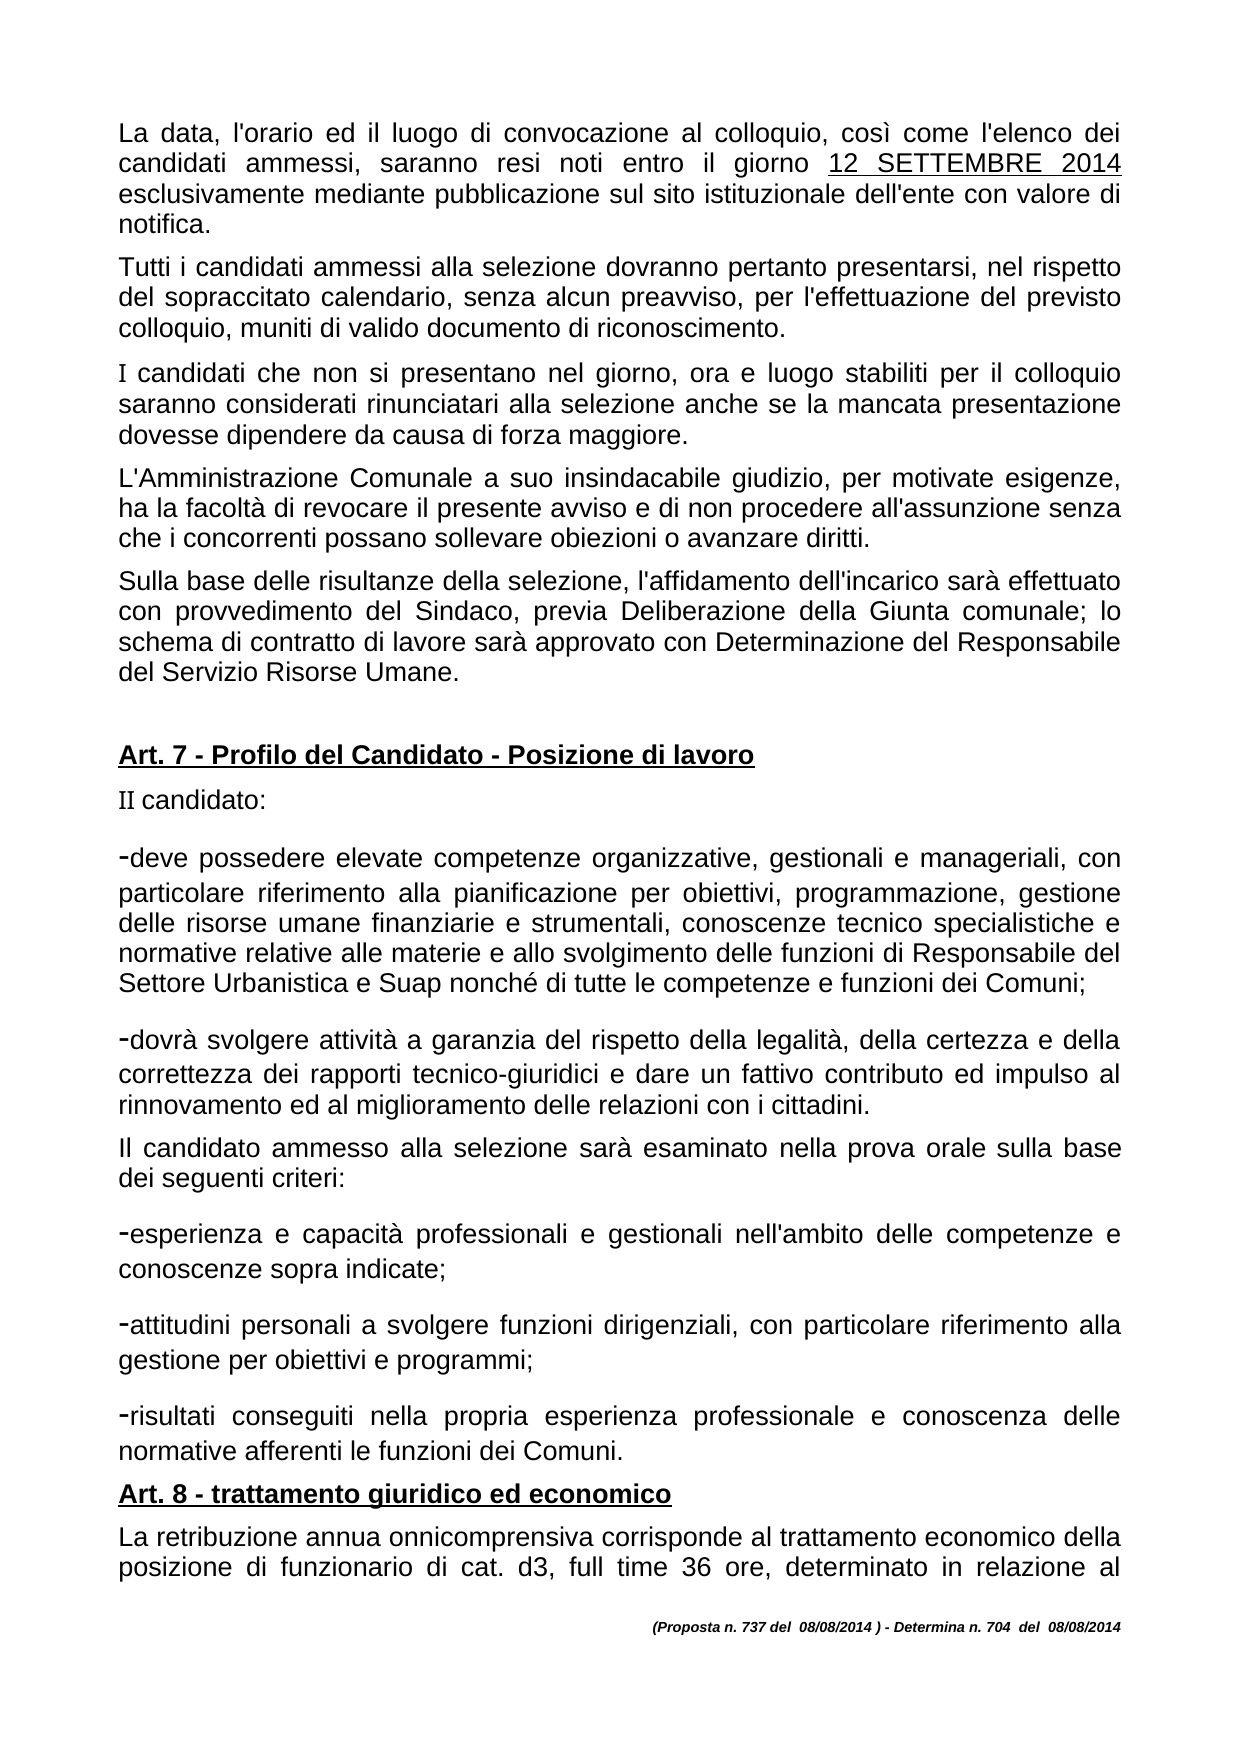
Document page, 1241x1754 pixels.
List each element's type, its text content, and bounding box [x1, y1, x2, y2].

text L'Amministrazione Comunale a suo insindacabile giudizio, per motivate esigenze, ha la facoltà di revocare il presente avviso e di non procedere all'assunzione senza che i concorrenti possano sollevare obiezioni o avanzare diritti. [118, 462, 1122, 553]
text Il candidato ammesso alla selezione sarà esaminato nella prova orale sulla base dei seguenti criteri: [118, 1133, 1122, 1193]
text Art. 8 - trattamento giuridico ed economico [118, 1479, 1122, 1509]
text Tutti i candidati ammessi alla selezione dovranno pertanto presentarsi, nel rispetto del sopraccitato calendario, senza alcun preavviso, per l'effettuazione del previsto colloquio, muniti di valido documento di riconoscimento. [118, 252, 1122, 343]
text -attitudini personali a svolgere funzioni dirigenziali, con particolare riferimento alla gestione per obiettivi e programmi; [118, 1297, 1122, 1375]
text Sulla base delle risultanze della selezione, l'affidamento dell'incarico sarà effettuato con provvedimento del Sindaco, previa Deliberazione della Giunta comunale; lo schema di contratto di lavore sarà approvato con Determinazione del Responsabile del Servizio Risorse Umane. [118, 566, 1122, 687]
text -risultati conseguiti nella propria esperienza professionale e conoscenza delle normative afferenti le funzioni dei Comuni. [118, 1388, 1122, 1466]
text La retribuzione annua onnicomprensiva corrisponde al trattamento economico della posizione di funzionario di cat. d3, full time 36 ore, determinato in relazione al [118, 1522, 1122, 1582]
text -deve possedere elevate competenze organizzative, gestionali e manageriali, con particolare riferimento alla pianificazione per obiettivi, programmazione, gestione delle risorse umane finanziarie e strumentali, conoscenze tecnico specialistiche e normative relative alle materie e allo svolgimento delle funzioni di Responsabile del Settore Urbanistica e Suap nonché di tutte le competenze e funzioni dei Comuni; [118, 829, 1122, 999]
text -dovrà svolgere attività a garanzia del rispetto della legalità, della certezza e della correttezza dei rapporti tecnico-giuridici e dare un fattivo contributo ed impulso al rinnovamento ed al miglioramento delle relazioni con i cittadini. [118, 1011, 1122, 1120]
text Art. 7 - Profilo del Candidato - Posizione di lavoro [118, 740, 1122, 770]
text La data, l'orario ed il luogo di convocazione al colloquio, così come l'elenco dei candidati ammessi, saranno resi noti entro il giorno 12 SETTEMBRE 2014 esclusivamente mediante pubblicazione sul sito istituzionale dell'ente con valore di notifica. [118, 118, 1122, 239]
text II candidato: [118, 783, 1122, 817]
text -esperienza e capacità professionali e gestionali nell'ambito delle competenze e conoscenze sopra indicate; [118, 1206, 1122, 1284]
text I candidati che non si presentano nel giorno, ora e luogo stabiliti per il colloquio saranno considerati rinunciatari alla selezione anche se la mancata presentazione dovesse dipendere da causa di forza maggiore. [118, 355, 1122, 450]
